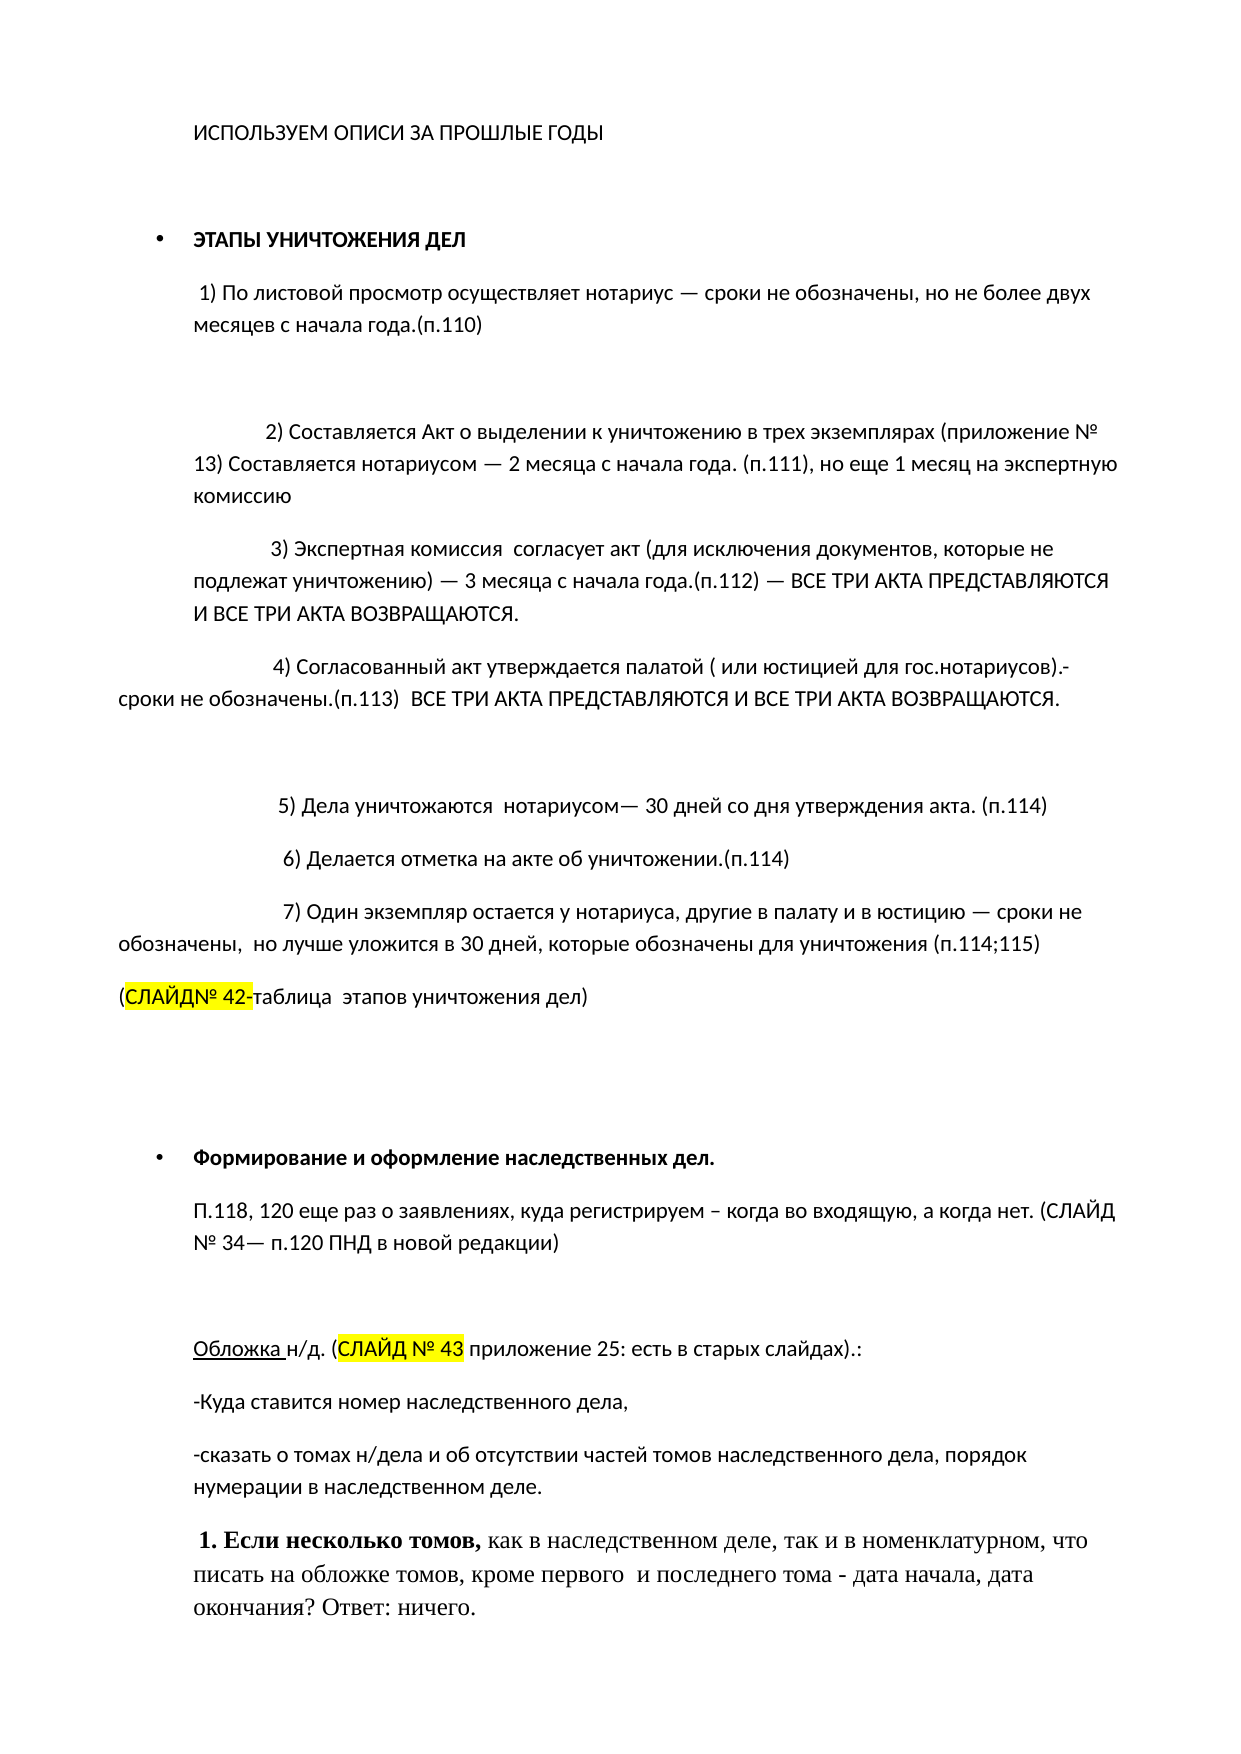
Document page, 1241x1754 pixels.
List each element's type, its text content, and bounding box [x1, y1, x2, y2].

text Обложка н/д. (СЛАЙД № 43 приложение 25: есть в старых слайдах).: [193, 1334, 1122, 1362]
text 5) Дела уничтожаются нотариусом— 30 дней со дня утверждения акта. (п.114) [118, 791, 1122, 819]
list ЭТАПЫ УНИЧТОЖЕНИЯ ДЕЛ [156, 225, 1122, 253]
list 2) Составляется Акт о выделении к уничтожению в трех экземплярах (приложение № 13) Составляется нотариусом — 2 месяца с начала года. (п.111), но еще 1 месяц на экспертную комиссию [156, 417, 1122, 509]
text 4) Согласованный акт утверждается палатой ( или юстицией для гос.нотариусов).- сроки не обозначены.(п.113) ВСЕ ТРИ АКТА ПРЕДСТАВЛЯЮТСЯ И ВСЕ ТРИ АКТА ВОЗВРАЩАЮТСЯ. [118, 652, 1122, 712]
text (СЛАЙД№ 42-таблица этапов уничтожения дел) [118, 982, 1122, 1010]
list ИСПОЛЬЗУЕМ ОПИСИ ЗА ПРОШЛЫЕ ГОДЫ [156, 118, 1122, 146]
list 1) По листовой просмотр осуществляет нотариус — сроки не обозначены, но не более двух месяцев с начала года.(п.110) [156, 278, 1122, 338]
list Формирование и оформление наследственных дел. [156, 1143, 1122, 1171]
text 6) Делается отметка на акте об уничтожении.(п.114) [118, 844, 1122, 872]
text П.118, 120 еще раз о заявлениях, куда регистрируем – когда во входящую, а когда нет. (СЛАЙД № 34— п.120 ПНД в новой редакции) [193, 1196, 1122, 1256]
text -Куда ставится номер наследственного дела, [193, 1387, 1122, 1415]
list 3) Экспертная комиссия согласует акт (для исключения документов, которые не подлежат уничтожению) — 3 месяца с начала года.(п.112) — ВСЕ ТРИ АКТА ПРЕДСТАВЛЯЮТСЯ И ВСЕ ТРИ АКТА ВОЗВРАЩАЮТСЯ. [156, 534, 1122, 627]
text -сказать о томах н/дела и об отсутствии частей томов наследственного дела, порядок нумерации в наследственном деле. [193, 1440, 1122, 1500]
text 7) Один экземпляр остается у нотариуса, другие в палату и в юстицию — сроки не обозначены, но лучше уложится в 30 дней, которые обозначены для уничтожения (п.114;115) [118, 897, 1122, 957]
text 1. Если несколько томов, как в наследственном деле, так и в номенклатурном, что писать на обложке томов, кроме первого и последнего тома - дата начала, дата окончания? Ответ: ничего. [193, 1525, 1122, 1621]
